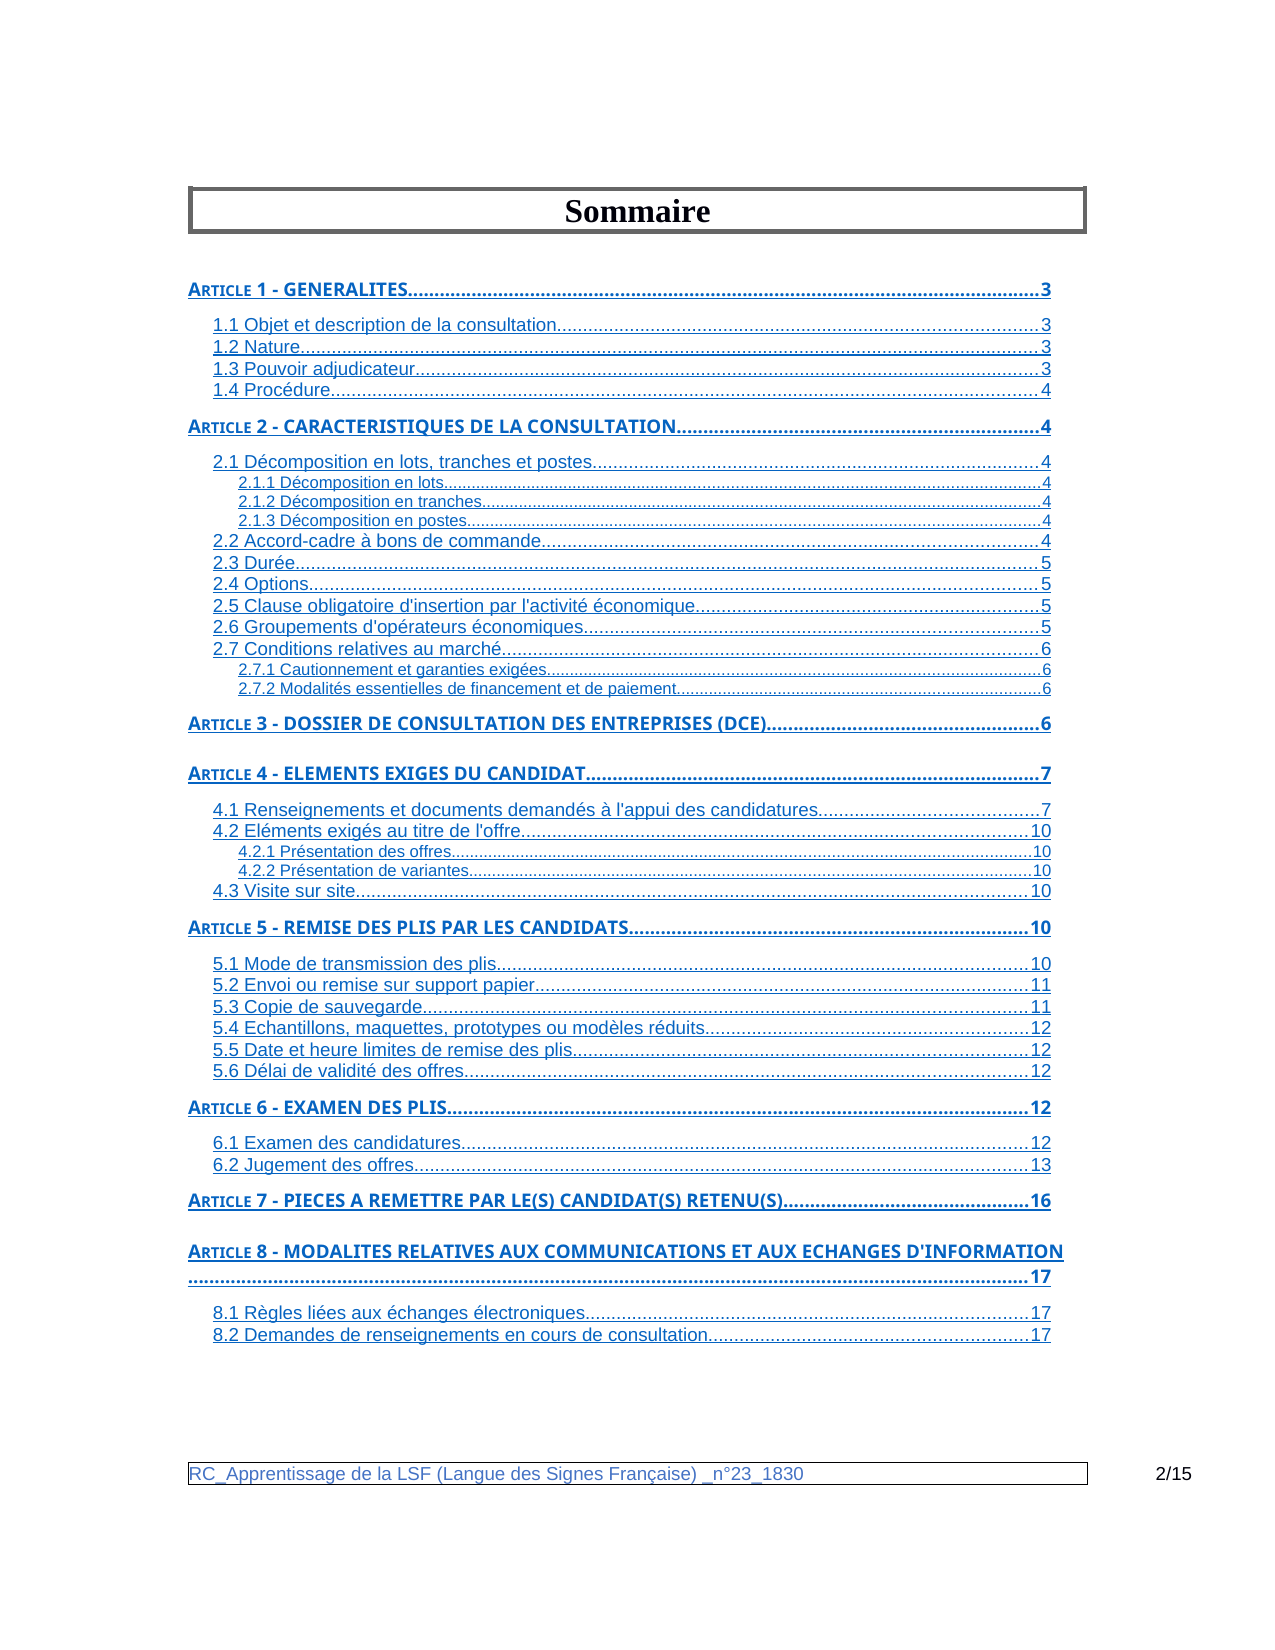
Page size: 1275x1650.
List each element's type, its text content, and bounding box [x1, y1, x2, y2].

text 5.6 Délai de validité des offres 12 [213, 1060, 1087, 1082]
text 2.1.2 Décomposition en tranches 4 [238, 492, 1087, 511]
text 5.4 Echantillons, maquettes, prototypes ou modèles réduits 12 [213, 1017, 1087, 1038]
text 4.1 Renseignements et documents demandés à l'appui des candidatures 7 [213, 799, 1087, 820]
text 2.3 Durée 5 [213, 552, 1087, 573]
text 5.3 Copie de sauvegarde 11 [213, 995, 1087, 1017]
text 4.3 Visite sur site 10 [213, 880, 1087, 902]
text 1.4 Procédure 4 [213, 379, 1087, 400]
text 2.7 Conditions relatives au marché 6 [213, 638, 1087, 659]
text 6.1 Examen des candidatures 12 [213, 1132, 1087, 1154]
text 2.6 Groupements d'opérateurs économiques 5 [213, 616, 1087, 638]
text 2.2 Accord-cadre à bons de commande 4 [213, 530, 1087, 552]
text Article 3 - DOSSIER DE CONSULTATION DES ENTREPRISES (DCE) 6 [188, 710, 1087, 736]
text 2.5 Clause obligatoire d'insertion par l'activité économique 5 [213, 595, 1087, 616]
text 1.3 Pouvoir adjudicateur 3 [213, 357, 1087, 379]
text 6.2 Jugement des offres 13 [213, 1154, 1087, 1175]
text Article 4 - ELEMENTS EXIGES DU CANDIDAT 7 [188, 761, 1087, 786]
text 2.1.3 Décomposition en postes 4 [238, 511, 1087, 530]
text 8.2 Demandes de renseignements en cours de consultation 17 [213, 1323, 1087, 1345]
text 2.1 Décomposition en lots, tranches et postes 4 [213, 451, 1087, 472]
text 8.1 Règles liées aux échanges électroniques 17 [213, 1302, 1087, 1323]
text 5.1 Mode de transmission des plis 10 [213, 952, 1087, 974]
text Article 7 - PIECES A REMETTRE PAR LE(S) CANDIDAT(S) RETENU(S) 16 [188, 1188, 1087, 1213]
text 2.7.2 Modalités essentielles de financement et de paiement 6 [238, 678, 1087, 698]
text 4.2 Eléments exigés au titre de l'offre 10 [213, 820, 1087, 842]
text Article 8 - MODALITES RELATIVES AUX COMMUNICATIONS ET AUX ECHANGES D'INFORMATION 17 [188, 1238, 1087, 1289]
text 5.2 Envoi ou remise sur support papier 11 [213, 974, 1087, 995]
text Article 6 - EXAMEN DES PLIS 12 [188, 1094, 1087, 1120]
text 4.2.1 Présentation des offres 10 [238, 842, 1087, 861]
text 2.4 Options 5 [213, 573, 1087, 595]
text 5.5 Date et heure limites de remise des plis 12 [213, 1038, 1087, 1060]
text 1.2 Nature 3 [213, 336, 1087, 357]
text 2.7.1 Cautionnement et garanties exigées 6 [238, 659, 1087, 678]
text Article 2 - CARACTERISTIQUES DE LA CONSULTATION 4 [188, 413, 1087, 438]
text 4.2.2 Présentation de variantes 10 [238, 861, 1087, 880]
text 2.1.1 Décomposition en lots 4 [238, 472, 1087, 492]
text 1.1 Objet et description de la consultation 3 [213, 314, 1087, 336]
text Article 5 - REMISE DES PLIS PAR LES CANDIDATS 10 [188, 914, 1087, 940]
text Article 1 - GENERALITES 3 [188, 276, 1087, 302]
subtitle Sommaire [193, 191, 1083, 229]
